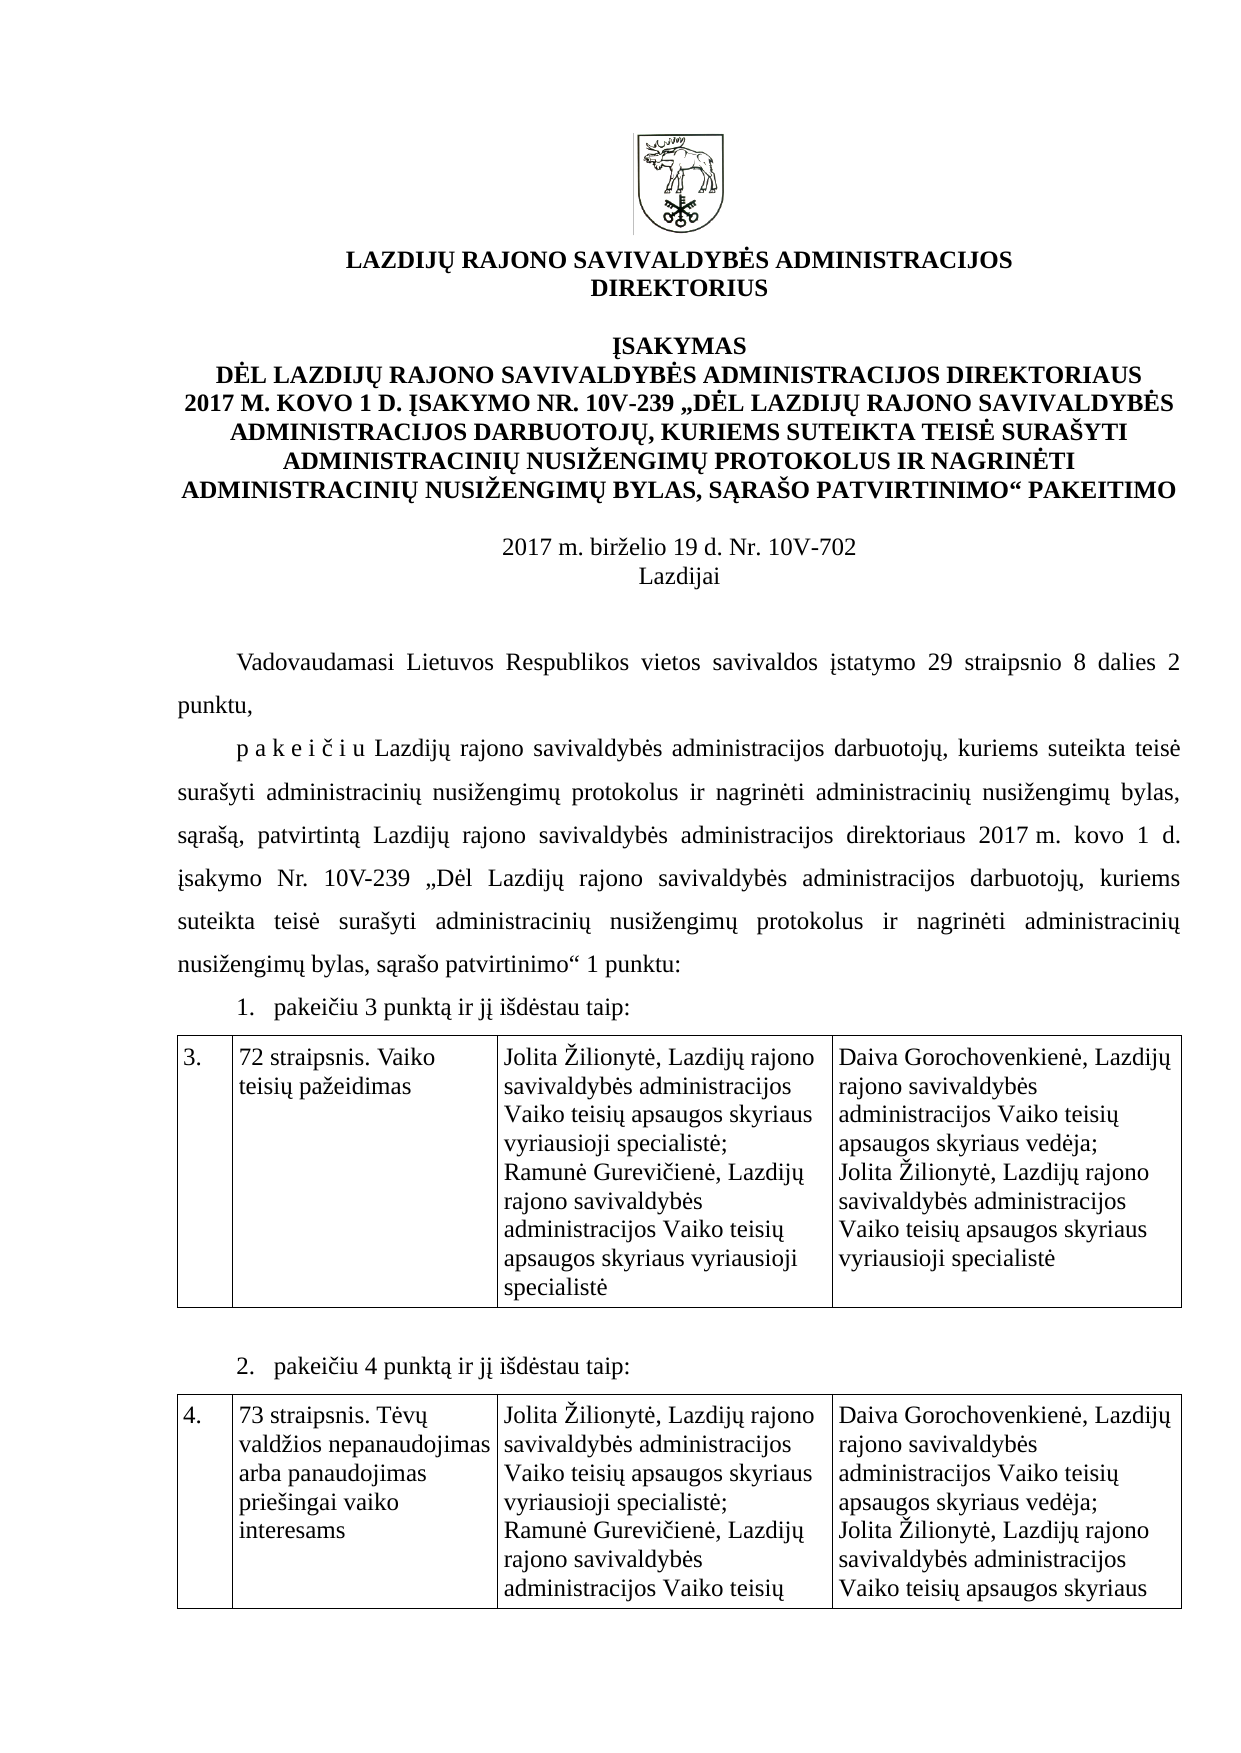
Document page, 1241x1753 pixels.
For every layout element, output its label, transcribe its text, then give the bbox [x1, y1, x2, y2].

table_header 72 straipsnis. Vaiko teisių pažeidimas [233, 1036, 497, 1307]
text 2017 m. birželio 19 d. Nr. 10V-702 [177, 532, 1181, 561]
table_header 3. [178, 1036, 232, 1307]
text Lazdijai [177, 561, 1181, 590]
table_header Daiva Gorochovenkienė, Lazdijų rajono savivaldybės administracijos Vaiko teisių apsaugos skyriaus vedėja; Jolita Žilionytė, Lazdijų rajono savivaldybės administracijos Vaiko teisių apsaugos skyriaus vyriausioji specialistė [833, 1036, 1181, 1307]
text pakeičiu Lazdijų rajono savivaldybės administracijos darbuotojų, kuriems suteikta teisė surašyti administracinių nusižengimų protokolus ir nagrinėti administracinių nusižengimų bylas, sąrašą, patvirtintą Lazdijų rajono savivaldybės administracijos direktoriaus 2017 m. kovo 1 d. įsakymo Nr. 10V-239 „Dėl Lazdijų rajono savivaldybės administracijos darbuotojų, kuriems suteikta teisė surašyti administracinių nusižengimų protokolus ir nagrinėti administracinių nusižengimų bylas, sąrašo patvirtinimo“ 1 punktu: [177, 733, 1181, 978]
text ĮSAKYMAS [177, 331, 1181, 360]
text DIREKTORIUS [177, 273, 1181, 302]
table_header Daiva Gorochovenkienė, Lazdijų rajono savivaldybės administracijos Vaiko teisių apsaugos skyriaus vedėja; Jolita Žilionytė, Lazdijų rajono savivaldybės administracijos Vaiko teisių apsaugos skyriaus [833, 1395, 1181, 1608]
table_header 73 straipsnis. Tėvų valdžios nepanaudojimas arba panaudojimas priešingai vaiko interesams [233, 1395, 497, 1608]
table_header Jolita Žilionytė, Lazdijų rajono savivaldybės administracijos Vaiko teisių apsaugos skyriaus vyriausioji specialistė; Ramunė Gurevičienė, Lazdijų rajono savivaldybės administracijos Vaiko teisių [498, 1395, 832, 1608]
text LAZDIJŲ RAJONO SAVIVALDYBĖS ADMINISTRACIJOS [177, 245, 1181, 273]
text 2. pakeičiu 4 punktą ir jį išdėstau taip: [236, 1351, 1181, 1379]
text DĖL LAZDIJŲ RAJONO SAVIVALDYBĖS ADMINISTRACIJOS DIREKTORIAUS 2017 M. KOVO 1 D. ĮSAKYMO NR. 10V-239 „DĖL LAZDIJŲ RAJONO SAVIVALDYBĖS ADMINISTRACIJOS DARBUOTOJŲ, KURIEMS SUTEIKTA TEISĖ SURAŠYTI ADMINISTRACINIŲ NUSIŽENGIMŲ PROTOKOLUS IR NAGRINĖTI ADMINISTRACINIŲ NUSIŽENGIMŲ BYLAS, SĄRAŠO PATVIRTINIMO“ PAKEITIMO [177, 360, 1181, 503]
table_header 4. [178, 1395, 232, 1608]
table_header Jolita Žilionytė, Lazdijų rajono savivaldybės administracijos Vaiko teisių apsaugos skyriaus vyriausioji specialistė; Ramunė Gurevičienė, Lazdijų rajono savivaldybės administracijos Vaiko teisių apsaugos skyriaus vyriausioji specialistė [498, 1036, 832, 1307]
text Vadovaudamasi Lietuvos Respublikos vietos savivaldos įstatymo 29 straipsnio 8 dalies 2 punktu, [177, 647, 1181, 719]
text 1. pakeičiu 3 punktą ir jį išdėstau taip: [236, 992, 1181, 1021]
